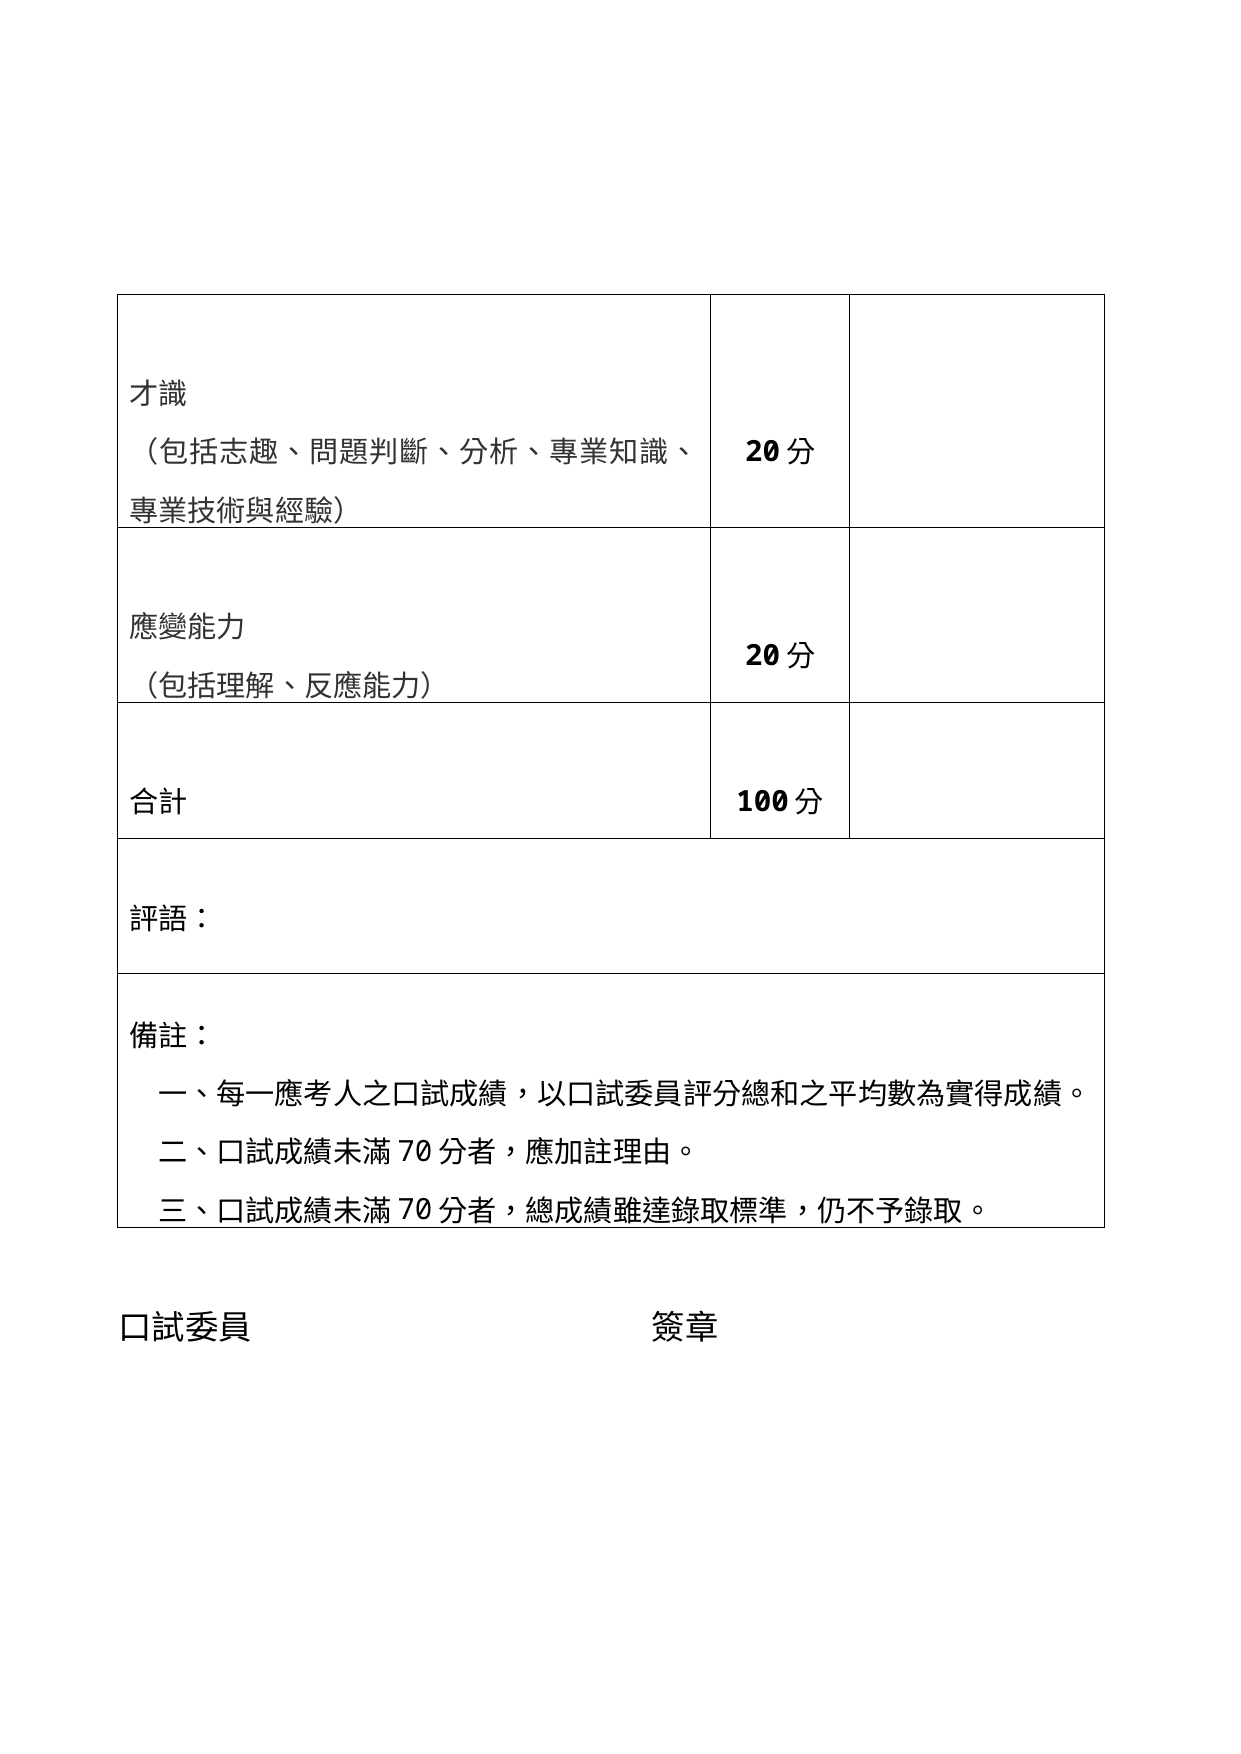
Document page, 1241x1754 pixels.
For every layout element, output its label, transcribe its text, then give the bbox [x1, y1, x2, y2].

table_cell 才識 （包括志趣、問題判斷、分析、專業知識、專業技術與經驗） [118, 295, 710, 527]
table_cell [850, 703, 1104, 837]
text 口試委員 簽章 [118, 1285, 1122, 1344]
table_cell 20分 [711, 295, 849, 527]
table_cell 100分 [711, 703, 849, 837]
table_cell [850, 528, 1104, 702]
table_cell [850, 295, 1104, 527]
table_cell 合計 [118, 703, 710, 837]
table_cell 20分 [711, 528, 849, 702]
table_cell 評語： [118, 839, 1104, 973]
table_cell 應變能力 （包括理解、反應能力） [118, 528, 710, 702]
table_cell 備註： 一、每一應考人之口試成績，以口試委員評分總和之平均數為實得成績。 二、口試成績未滿70分者，應加註理由。 三、口試成績未滿70分者，總成績雖達錄取標準，仍不予錄取。 [118, 974, 1104, 1227]
